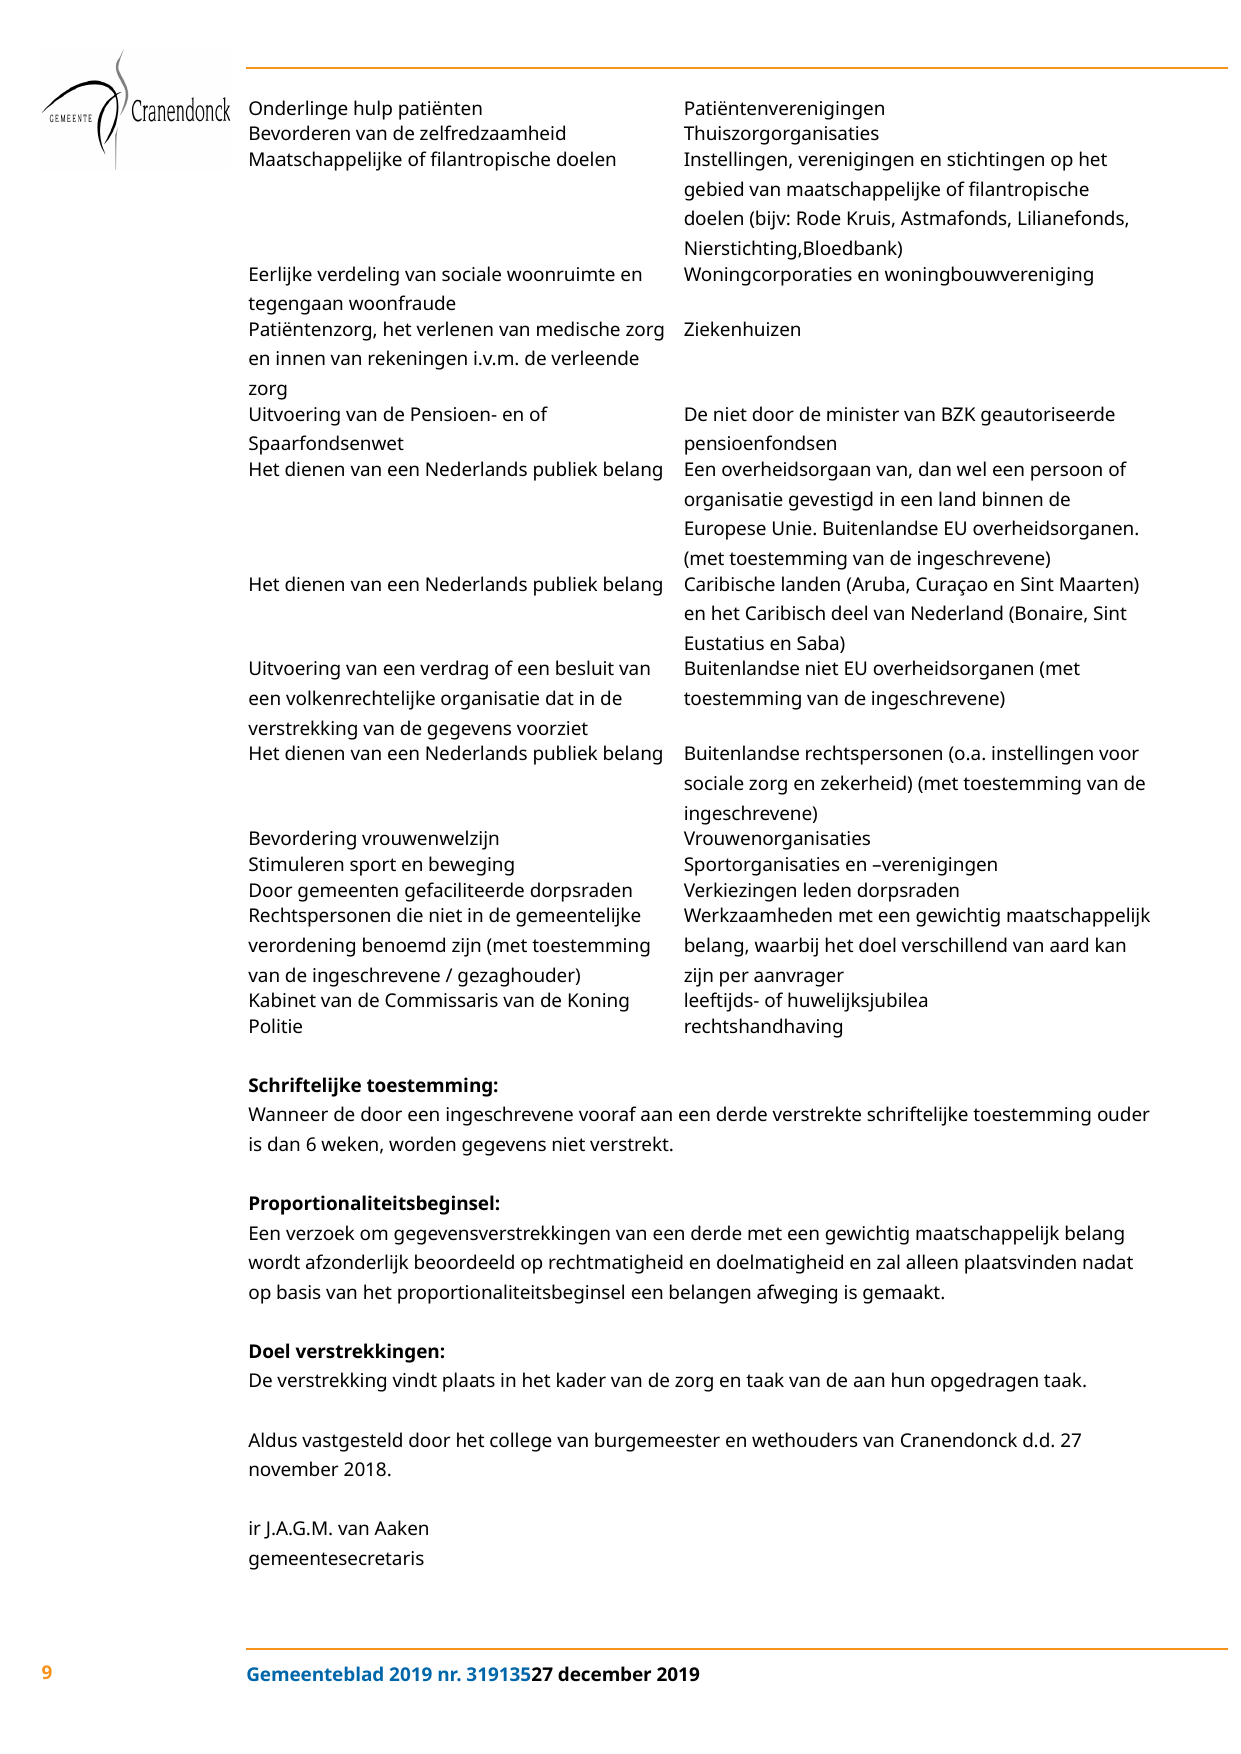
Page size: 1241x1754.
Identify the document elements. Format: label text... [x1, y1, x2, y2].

table_cell Buitenlandse rechtspersonen (o.a. instellingen voor sociale zorg en zekerheid) (met toestemming van de ingeschrevene) [684, 741, 1152, 825]
table_cell Politie [248, 1013, 683, 1039]
table_cell Uitvoering van de Pensioen- en of Spaarfondsenwet [248, 401, 683, 456]
table_cell De niet door de minister van BZK geautoriseerde pensioenfondsen [684, 401, 1152, 456]
table_cell Thuiszorgorganisaties [684, 121, 1152, 146]
table_cell rechtshandhaving [684, 1013, 1152, 1039]
table_cell Caribische landen (Aruba, Curaçao en Sint Maarten) en het Caribisch deel van Nederland (Bonaire, Sint Eustatius en Saba) [684, 571, 1152, 656]
table_cell Sportorganisaties en –verenigingen [684, 851, 1152, 877]
text Wanneer de door een ingeschrevene vooraf aan een derde verstrekte schriftelijke toestemming ouder is dan 6 weken, worden gegevens niet verstrekt. [248, 1101, 1152, 1157]
table_cell Patiëntenzorg, het verlenen van medische zorg en innen van rekeningen i.v.m. de verleende zorg [248, 316, 683, 401]
table_cell Het dienen van een Nederlands publiek belang [248, 741, 683, 825]
text Doel verstrekkingen: [248, 1338, 1152, 1364]
text Aldus vastgesteld door het college van burgemeester en wethouders van Cranendonck d.d. 27 november 2018. [248, 1427, 1152, 1482]
table_cell Onderlinge hulp patiënten [248, 95, 683, 121]
table_cell Door gemeenten gefaciliteerde dorpsraden [248, 877, 683, 903]
text Schriftelijke toestemming: [248, 1072, 1152, 1097]
table_cell Kabinet van de Commissaris van de Koning [248, 988, 683, 1013]
text ir J.A.G.M. van Aaken [248, 1516, 1152, 1541]
text Een verzoek om gegevensverstrekkingen van een derde met een gewichtig maatschappelijk belang wordt afzonderlijk beoordeeld op rechtmatigheid en doelmatigheid en zal alleen plaatsvinden nadat op basis van het proportionaliteitsbeginsel een belangen afweging is gemaakt. [248, 1220, 1152, 1304]
table_cell Werkzaamheden met een gewichtig maatschappelijk belang, waarbij het doel verschillend van aard kan zijn per aanvrager [684, 903, 1152, 987]
table_cell Het dienen van een Nederlands publiek belang [248, 456, 683, 571]
text De verstrekking vindt plaats in het kader van de zorg en taak van de aan hun opgedragen taak. [248, 1368, 1152, 1393]
text Proportionaliteitsbeginsel: [248, 1190, 1152, 1216]
table_cell Maatschappelijke of filantropische doelen [248, 146, 683, 261]
table_cell Woningcorporaties en woningbouwvereniging [684, 261, 1152, 316]
table_cell Verkiezingen leden dorpsraden [684, 877, 1152, 903]
table_cell Bevordering vrouwenwelzijn [248, 825, 683, 851]
table_cell Eerlijke verdeling van sociale woonruimte en tegengaan woonfraude [248, 261, 683, 316]
picture [41, 47, 231, 172]
table_cell leeftijds- of huwelijksjubilea [684, 988, 1152, 1013]
table_cell Instellingen, verenigingen en stichtingen op het gebied van maatschappelijke of filantropische doelen (bijv: Rode Kruis, Astmafonds, Lilianefonds, Nierstichting,Bloedbank) [684, 146, 1152, 261]
table_cell Vrouwenorganisaties [684, 825, 1152, 851]
text gemeentesecretaris [248, 1545, 1152, 1571]
table_cell Uitvoering van een verdrag of een besluit van een volkenrechtelijke organisatie dat in de verstrekking van de gegevens voorziet [248, 656, 683, 741]
table_cell Een overheidsorgaan van, dan wel een persoon of organisatie gevestigd in een land binnen de Europese Unie. Buitenlandse EU overheidsorganen. (met toestemming van de ingeschrevene) [684, 456, 1152, 571]
table_cell Ziekenhuizen [684, 316, 1152, 401]
table_cell Patiëntenverenigingen [684, 95, 1152, 121]
table_cell Stimuleren sport en beweging [248, 851, 683, 877]
table_cell Rechtspersonen die niet in de gemeentelijke verordening benoemd zijn (met toestemming van de ingeschrevene / gezaghouder) [248, 903, 683, 987]
table_cell Het dienen van een Nederlands publiek belang [248, 571, 683, 656]
table_cell Buitenlandse niet EU overheidsorganen (met toestemming van de ingeschrevene) [684, 656, 1152, 741]
table_cell Bevorderen van de zelfredzaamheid [248, 121, 683, 146]
